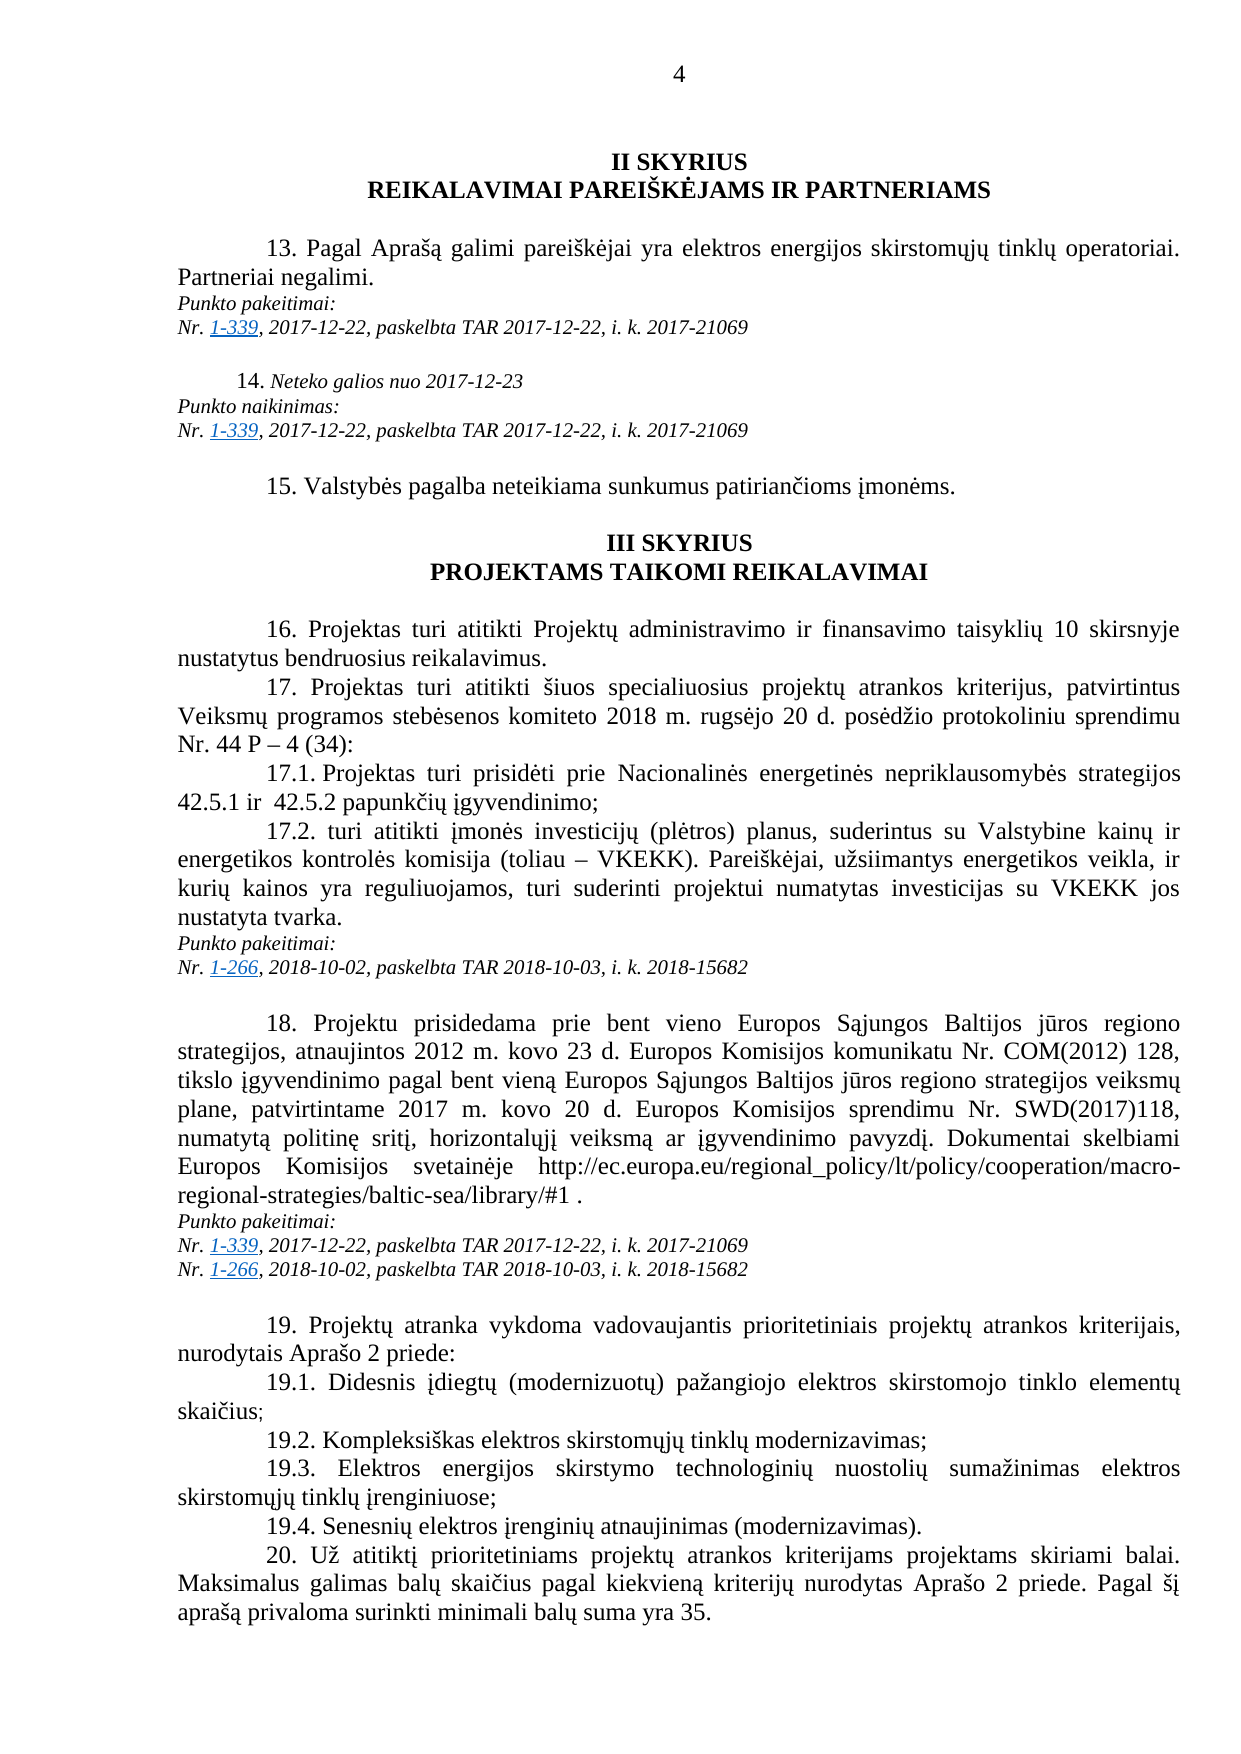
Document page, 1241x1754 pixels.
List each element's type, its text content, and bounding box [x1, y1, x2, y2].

text Nr. 1-266, 2018-10-02, paskelbta TAR 2018-10-03, i. k. 2018-15682 [177, 955, 1181, 979]
text PROJEKTAMS TAIKOMI REIKALAVIMAI [177, 557, 1181, 586]
text Nr. 1-339, 2017-12-22, paskelbta TAR 2017-12-22, i. k. 2017-21069 [177, 1233, 1181, 1257]
text 19. Projektų atranka vykdoma vadovaujantis prioritetiniais projektų atrankos kriterijais, nurodytais Aprašo 2 priede: [177, 1310, 1181, 1367]
text 20. Už atitiktį prioritetiniams projektų atrankos kriterijams projektams skiriami balai. Maksimalus galimas balų skaičius pagal kiekvieną kriterijų nurodytas Aprašo 2 priede. Pagal šį aprašą privaloma surinkti minimali balų suma yra 35. [177, 1540, 1181, 1626]
text 14. Neteko galios nuo 2017-12-23 [177, 367, 1181, 394]
text REIKALAVIMAI PAREIŠKĖJAMS IR PARTNERIAMS [177, 176, 1181, 204]
text 16. Projektas turi atitikti Projektų administravimo ir finansavimo taisyklių 10 skirsnyje nustatytus bendruosius reikalavimus. [177, 614, 1181, 672]
text II SKYRIUS [177, 147, 1181, 176]
text Nr. 1-266, 2018-10-02, paskelbta TAR 2018-10-03, i. k. 2018-15682 [177, 1257, 1181, 1281]
text 15. Valstybės pagalba neteikiama sunkumus patiriančioms įmonėms. [177, 471, 1181, 499]
text 18. Projektu prisidedama prie bent vieno Europos Sąjungos Baltijos jūros regiono strategijos, atnaujintos 2012 m. kovo 23 d. Europos Komisijos komunikatu Nr. COM(2012) 128, tikslo įgyvendinimo pagal bent vieną Europos Sąjungos Baltijos jūros regiono strategijos veiksmų plane, patvirtintame 2017 m. kovo 20 d. Europos Komisijos sprendimu Nr. SWD(2017)118, numatytą politinę sritį, horizontalųjį veiksmą ar įgyvendinimo pavyzdį. Dokumentai skelbiami Europos Komisijos svetainėje http://ec.europa.eu/regional_policy/lt/policy/cooperation/macro-regional-strategies/baltic-sea/library/#1 . [177, 1008, 1181, 1209]
text 19.3. Elektros energijos skirstymo technologinių nuostolių sumažinimas elektros skirstomųjų tinklų įrenginiuose; [177, 1453, 1181, 1511]
text 13. Pagal Aprašą galimi pareiškėjai yra elektros energijos skirstomųjų tinklų operatoriai. Partneriai negalimi. [177, 233, 1181, 291]
text 19.4. Senesnių elektros įrenginių atnaujinimas (modernizavimas). [177, 1511, 1181, 1540]
text Punkto pakeitimai: [177, 291, 1181, 315]
text Punkto pakeitimai: [177, 1209, 1181, 1233]
text III SKYRIUS [177, 528, 1181, 557]
text Punkto naikinimas: [177, 394, 1181, 418]
text 17.2. turi atitikti įmonės investicijų (plėtros) planus, suderintus su Valstybine kainų ir energetikos kontrolės komisija (toliau – VKEKK). Pareiškėjai, užsiimantys energetikos veikla, ir kurių kainos yra reguliuojamos, turi suderinti projektui numatytas investicijas su VKEKK jos nustatyta tvarka. [177, 816, 1181, 931]
text Nr. 1-339, 2017-12-22, paskelbta TAR 2017-12-22, i. k. 2017-21069 [177, 315, 1181, 339]
text Punkto pakeitimai: [177, 931, 1181, 955]
text 17. Projektas turi atitikti šiuos specialiuosius projektų atrankos kriterijus, patvirtintus Veiksmų programos stebėsenos komiteto 2018 m. rugsėjo 20 d. posėdžio protokoliniu sprendimu Nr. 44 P – 4 (34): [177, 672, 1181, 758]
text 19.1. Didesnis įdiegtų (modernizuotų) pažangiojo elektros skirstomojo tinklo elementų skaičius; [177, 1367, 1181, 1425]
text 19.2. Kompleksiškas elektros skirstomųjų tinklų modernizavimas; [177, 1425, 1181, 1453]
text Nr. 1-339, 2017-12-22, paskelbta TAR 2017-12-22, i. k. 2017-21069 [177, 418, 1181, 442]
text 17.1. Projektas turi prisidėti prie Nacionalinės energetinės nepriklausomybės strategijos 42.5.1 ir 42.5.2 papunkčių įgyvendinimo; [177, 758, 1181, 816]
